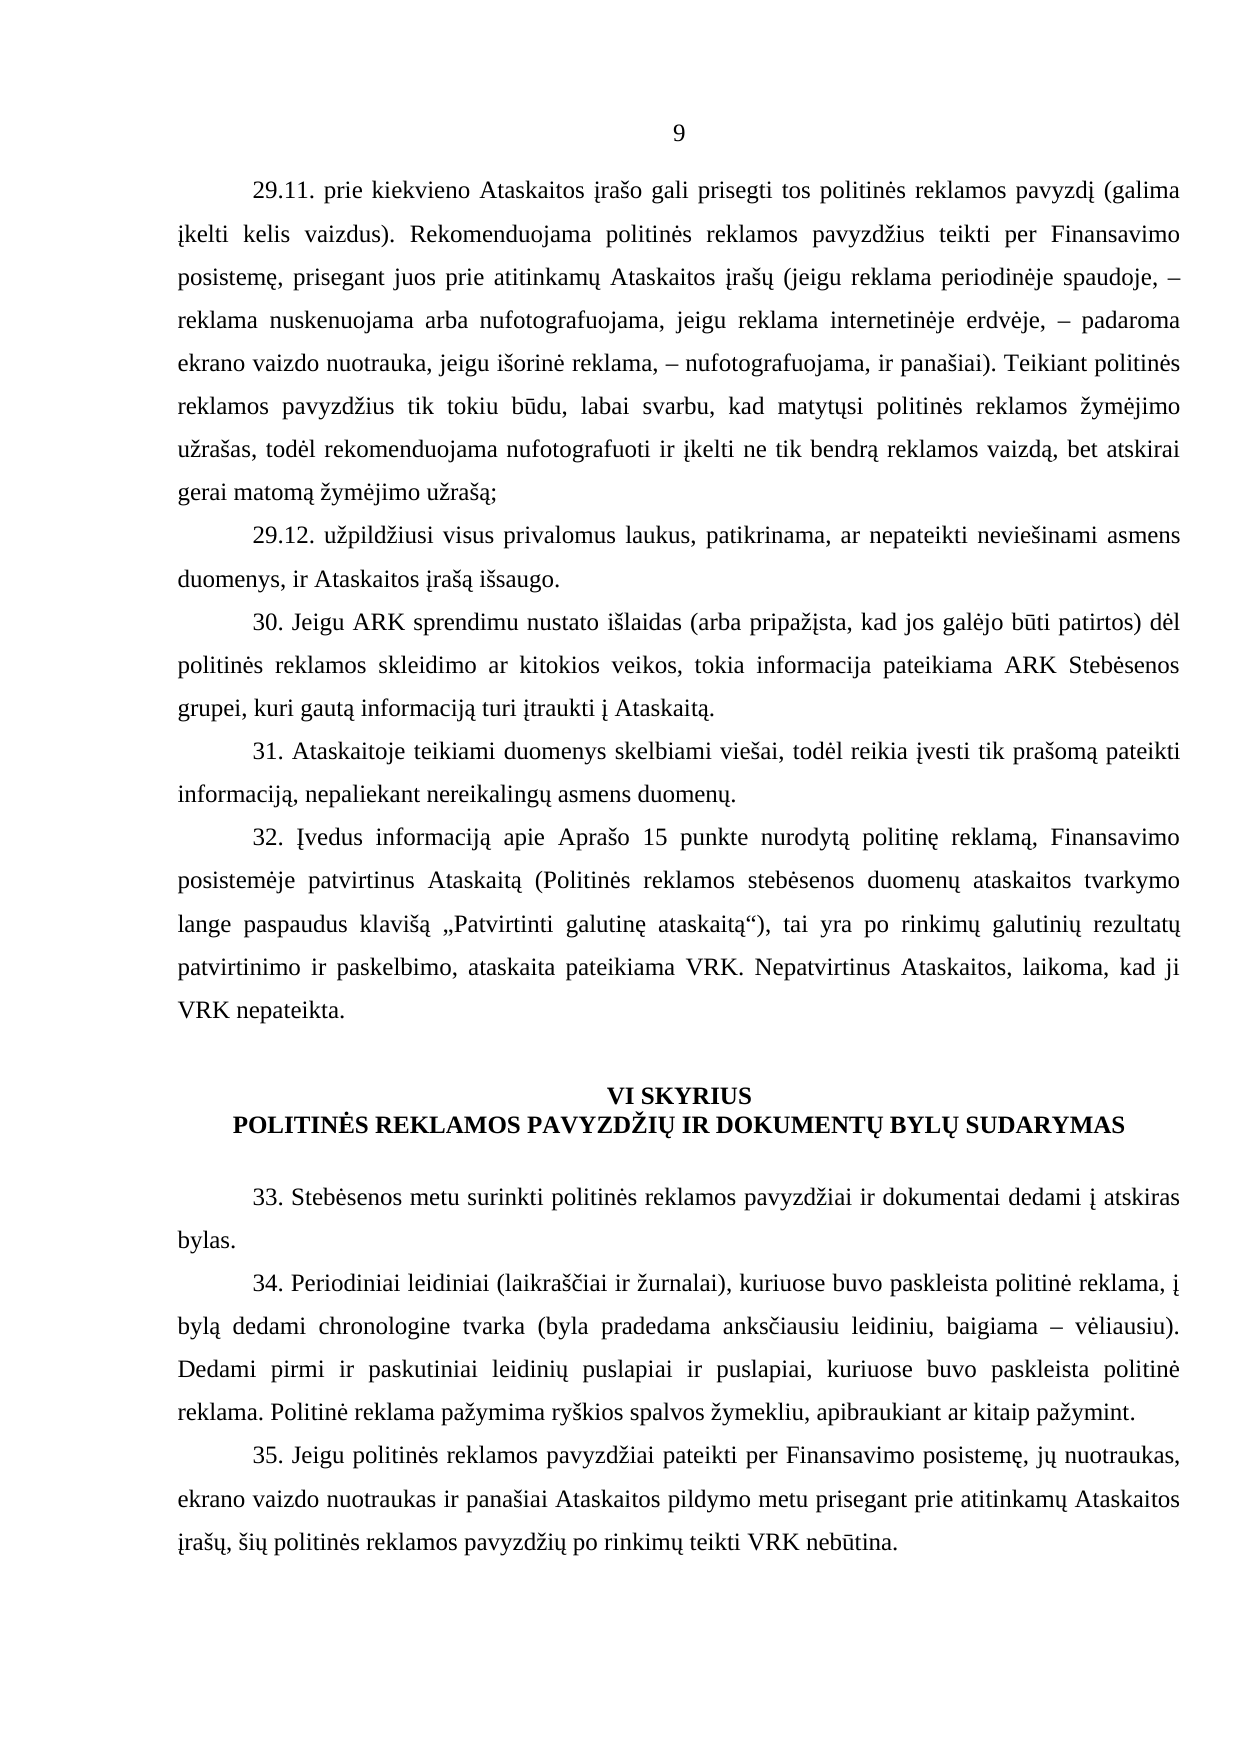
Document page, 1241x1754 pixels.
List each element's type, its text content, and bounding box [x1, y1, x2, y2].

text 30. Jeigu ARK sprendimu nustato išlaidas (arba pripažįsta, kad jos galėjo būti patirtos) dėl politinės reklamos skleidimo ar kitokios veikos, tokia informacija pateikiama ARK Stebėsenos grupei, kuri gautą informaciją turi įtraukti į Ataskaitą. [177, 607, 1181, 722]
text 29.11. prie kiekvieno Ataskaitos įrašo gali prisegti tos politinės reklamos pavyzdį (galima įkelti kelis vaizdus). Rekomenduojama politinės reklamos pavyzdžius teikti per Finansavimo posistemę, prisegant juos prie atitinkamų Ataskaitos įrašų (jeigu reklama periodinėje spaudoje, – reklama nuskenuojama arba nufotografuojama, jeigu reklama internetinėje erdvėje, – padaroma ekrano vaizdo nuotrauka, jeigu išorinė reklama, – nufotografuojama, ir panašiai). Teikiant politinės reklamos pavyzdžius tik tokiu būdu, labai svarbu, kad matytųsi politinės reklamos žymėjimo užrašas, todėl rekomenduojama nufotografuoti ir įkelti ne tik bendrą reklamos vaizdą, bet atskirai gerai matomą žymėjimo užrašą; [177, 176, 1181, 506]
text 32. Įvedus informaciją apie Aprašo 15 punkte nurodytą politinę reklamą, Finansavimo posistemėje patvirtinus Ataskaitą (Politinės reklamos stebėsenos duomenų ataskaitos tvarkymo lange paspaudus klavišą „Patvirtinti galutinę ataskaitą“), tai yra po rinkimų galutinių rezultatų patvirtinimo ir paskelbimo, ataskaita pateikiama VRK. Nepatvirtinus Ataskaitos, laikoma, kad ji VRK nepateikta. [177, 822, 1181, 1024]
text 31. Ataskaitoje teikiami duomenys skelbiami viešai, todėl reikia įvesti tik prašomą pateikti informaciją, nepaliekant nereikalingų asmens duomenų. [177, 736, 1181, 808]
text 34. Periodiniai leidiniai (laikraščiai ir žurnalai), kuriuose buvo paskleista politinė reklama, į bylą dedami chronologine tvarka (byla pradedama anksčiausiu leidiniu, baigiama – vėliausiu). Dedami pirmi ir paskutiniai leidinių puslapiai ir puslapiai, kuriuose buvo paskleista politinė reklama. Politinė reklama pažymima ryškios spalvos žymekliu, apibraukiant ar kitaip pažymint. [177, 1268, 1181, 1426]
text 35. Jeigu politinės reklamos pavyzdžiai pateikti per Finansavimo posistemę, jų nuotraukas, ekrano vaizdo nuotraukas ir panašiai Ataskaitos pildymo metu prisegant prie atitinkamų Ataskaitos įrašų, šių politinės reklamos pavyzdžių po rinkimų teikti VRK nebūtina. [177, 1441, 1181, 1556]
text POLITINĖS REKLAMOS PAVYZDŽIŲ IR DOKUMENTŲ BYLŲ SUDARYMAS [177, 1110, 1181, 1139]
text VI SKYRIUS [177, 1081, 1181, 1110]
text 33. Stebėsenos metu surinkti politinės reklamos pavyzdžiai ir dokumentai dedami į atskiras bylas. [177, 1182, 1181, 1254]
text 29.12. užpildžiusi visus privalomus laukus, patikrinama, ar nepateikti neviešinami asmens duomenys, ir Ataskaitos įrašą išsaugo. [177, 521, 1181, 592]
